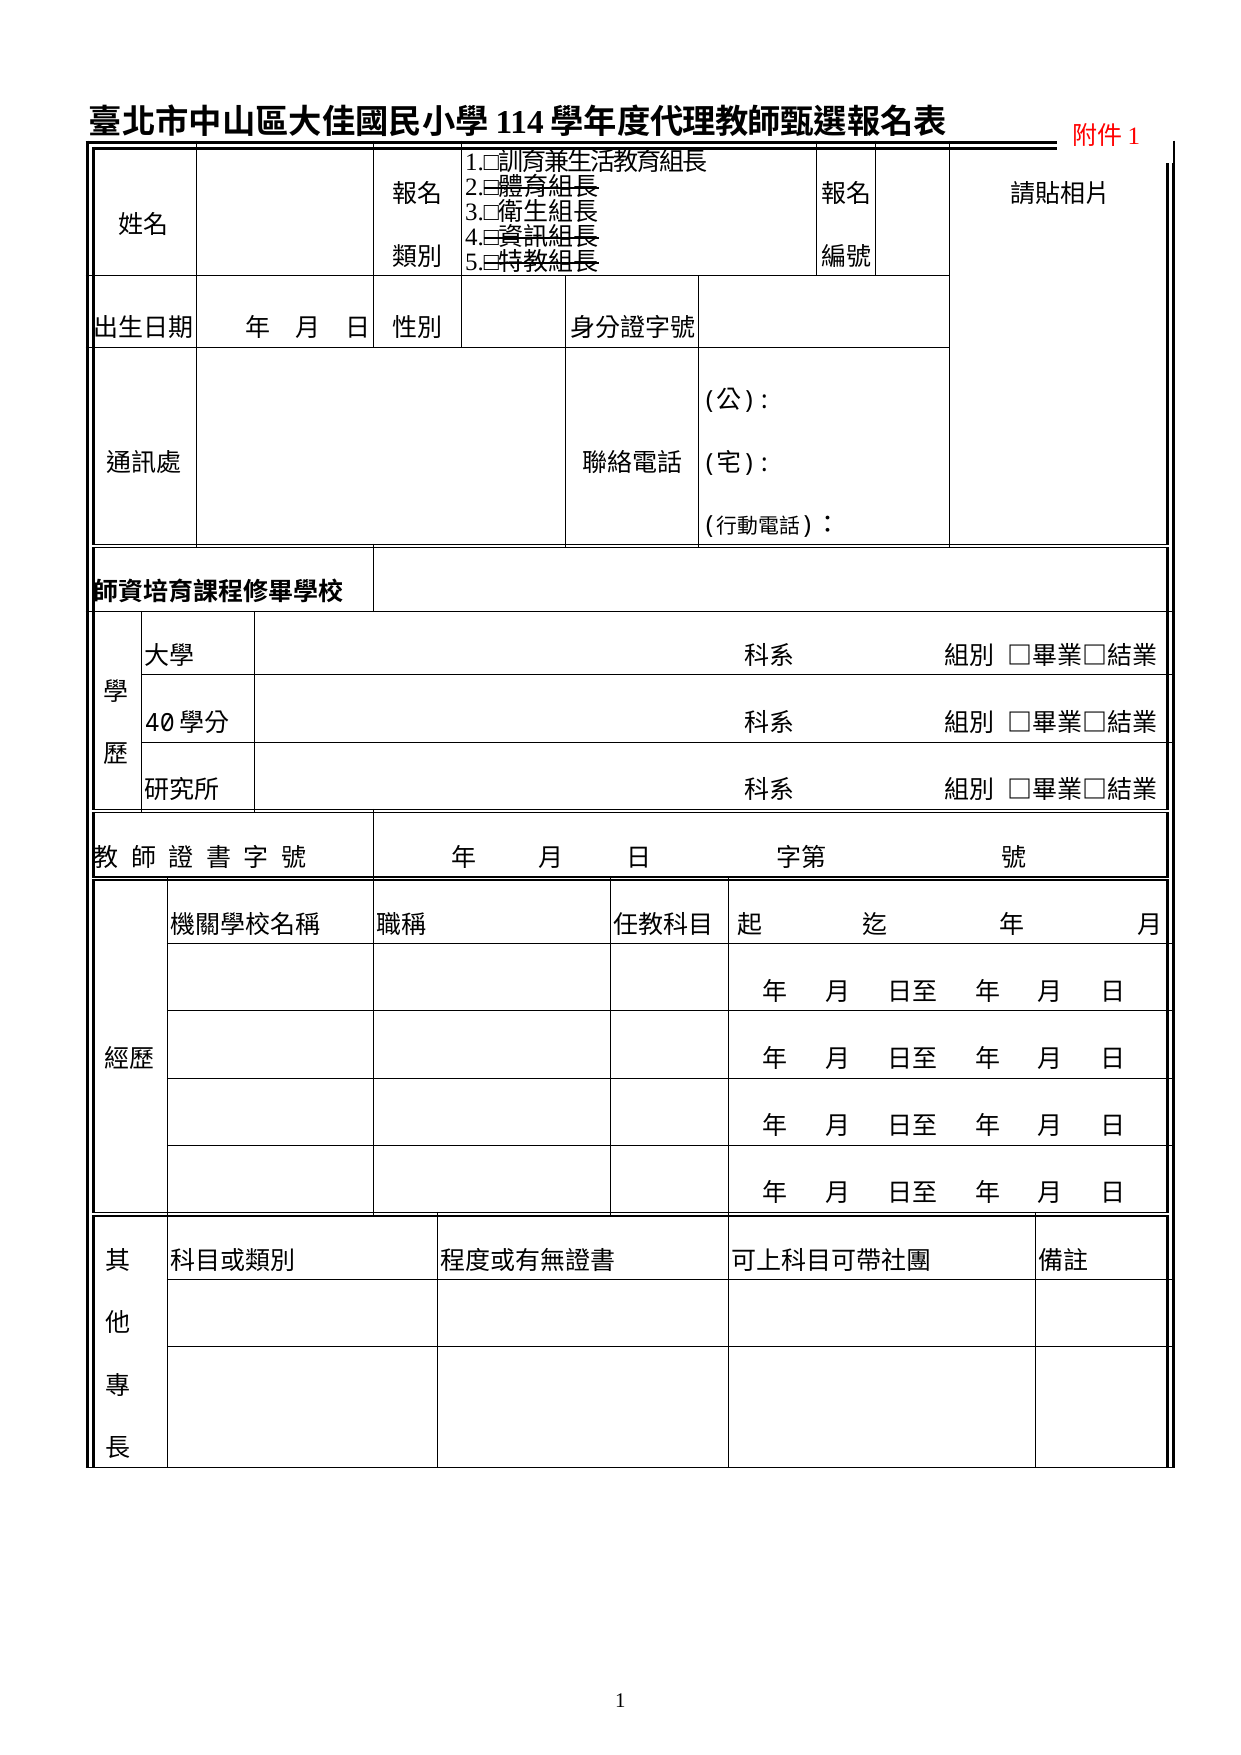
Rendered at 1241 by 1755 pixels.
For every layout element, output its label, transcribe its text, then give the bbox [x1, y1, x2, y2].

table_cell [168, 1011, 373, 1077]
table_header 報名 類別 [374, 150, 461, 275]
table_cell [611, 1011, 728, 1077]
table_cell 身分證字號 [566, 276, 698, 347]
table_cell 年 月 日 字第 號 [374, 813, 1166, 876]
table_cell 教 師 證 書 字 號 [95, 813, 373, 876]
table_cell [438, 1280, 728, 1346]
table_cell 科系 組別 □畢業□結業 [255, 612, 1166, 674]
text 臺北市中山區大佳國民小學114學年度代理教師甄選報名表 [89, 107, 1173, 163]
table_cell 科系 組別 □畢業□結業 [255, 743, 1166, 809]
table_cell 師資培育課程修畢學校 [95, 548, 373, 611]
table_cell (公): (宅): (行動電話)： [699, 348, 949, 544]
table_cell 性別 [374, 276, 461, 347]
table_cell 備註 [1036, 1217, 1166, 1279]
table_cell 研究所 [142, 743, 254, 809]
table_cell [1036, 1280, 1166, 1346]
table_cell [374, 1079, 610, 1145]
table_cell 可上科目可帶社團 [729, 1217, 1035, 1279]
table_cell 40學分 [142, 675, 254, 742]
table_cell [374, 1146, 610, 1212]
table_cell 出生日期 [95, 276, 196, 347]
table_cell 通訊處 [95, 348, 196, 544]
table_cell [611, 1079, 728, 1145]
table_cell 程度或有無證書 [438, 1217, 728, 1279]
table_header 1.□訓育兼生活教育組長 2.□體育組長 3.□衛生組長 4.□資訊組長 5.□特教組長 [462, 150, 816, 275]
table_cell [168, 1347, 437, 1467]
table_cell 起 迄 年 月 [729, 881, 1166, 943]
table_cell [168, 1146, 373, 1212]
table_cell [611, 944, 728, 1010]
table_cell 科目或類別 [168, 1217, 437, 1279]
table_header 姓名 [90, 144, 196, 275]
table_cell [168, 944, 373, 1010]
table_cell [438, 1347, 728, 1467]
table_cell [168, 1280, 437, 1346]
table_cell [1036, 1347, 1166, 1467]
table_cell 年 月 日至 年 月 日 [729, 944, 1166, 1010]
table_cell [729, 1280, 1035, 1346]
table_cell 年 月 日至 年 月 日 [729, 1011, 1166, 1077]
table_cell [462, 276, 565, 347]
table_cell 機關學校名稱 [168, 881, 373, 943]
table_header 報名編號 [817, 150, 875, 275]
table_cell [374, 548, 1166, 611]
table_cell 學 歷 [95, 612, 141, 809]
table_cell [197, 348, 565, 544]
text 附件1 [1072, 115, 1158, 151]
table_cell 職稱 [374, 881, 610, 943]
table_cell [374, 944, 610, 1010]
table_cell [168, 1079, 373, 1145]
table_cell 科系 組別 □畢業□結業 [255, 675, 1166, 742]
table_cell 年 月 日 [197, 276, 373, 347]
table_cell [611, 1146, 728, 1212]
table_header [876, 150, 949, 275]
table_cell [729, 1347, 1035, 1467]
table_header [197, 150, 373, 275]
table_cell 年 月 日至 年 月 日 [729, 1146, 1166, 1212]
table_cell 經歷 [95, 881, 167, 1212]
table_cell 年 月 日至 年 月 日 [729, 1079, 1166, 1145]
table_cell 大學 [142, 612, 254, 674]
table_cell 聯絡電話 [566, 348, 698, 544]
table_cell 任教科目 [611, 881, 728, 943]
table_header 請貼相片 [950, 150, 1166, 544]
table_cell [374, 1011, 610, 1077]
table_cell 其他專長 [95, 1217, 167, 1467]
table_cell [699, 276, 949, 347]
